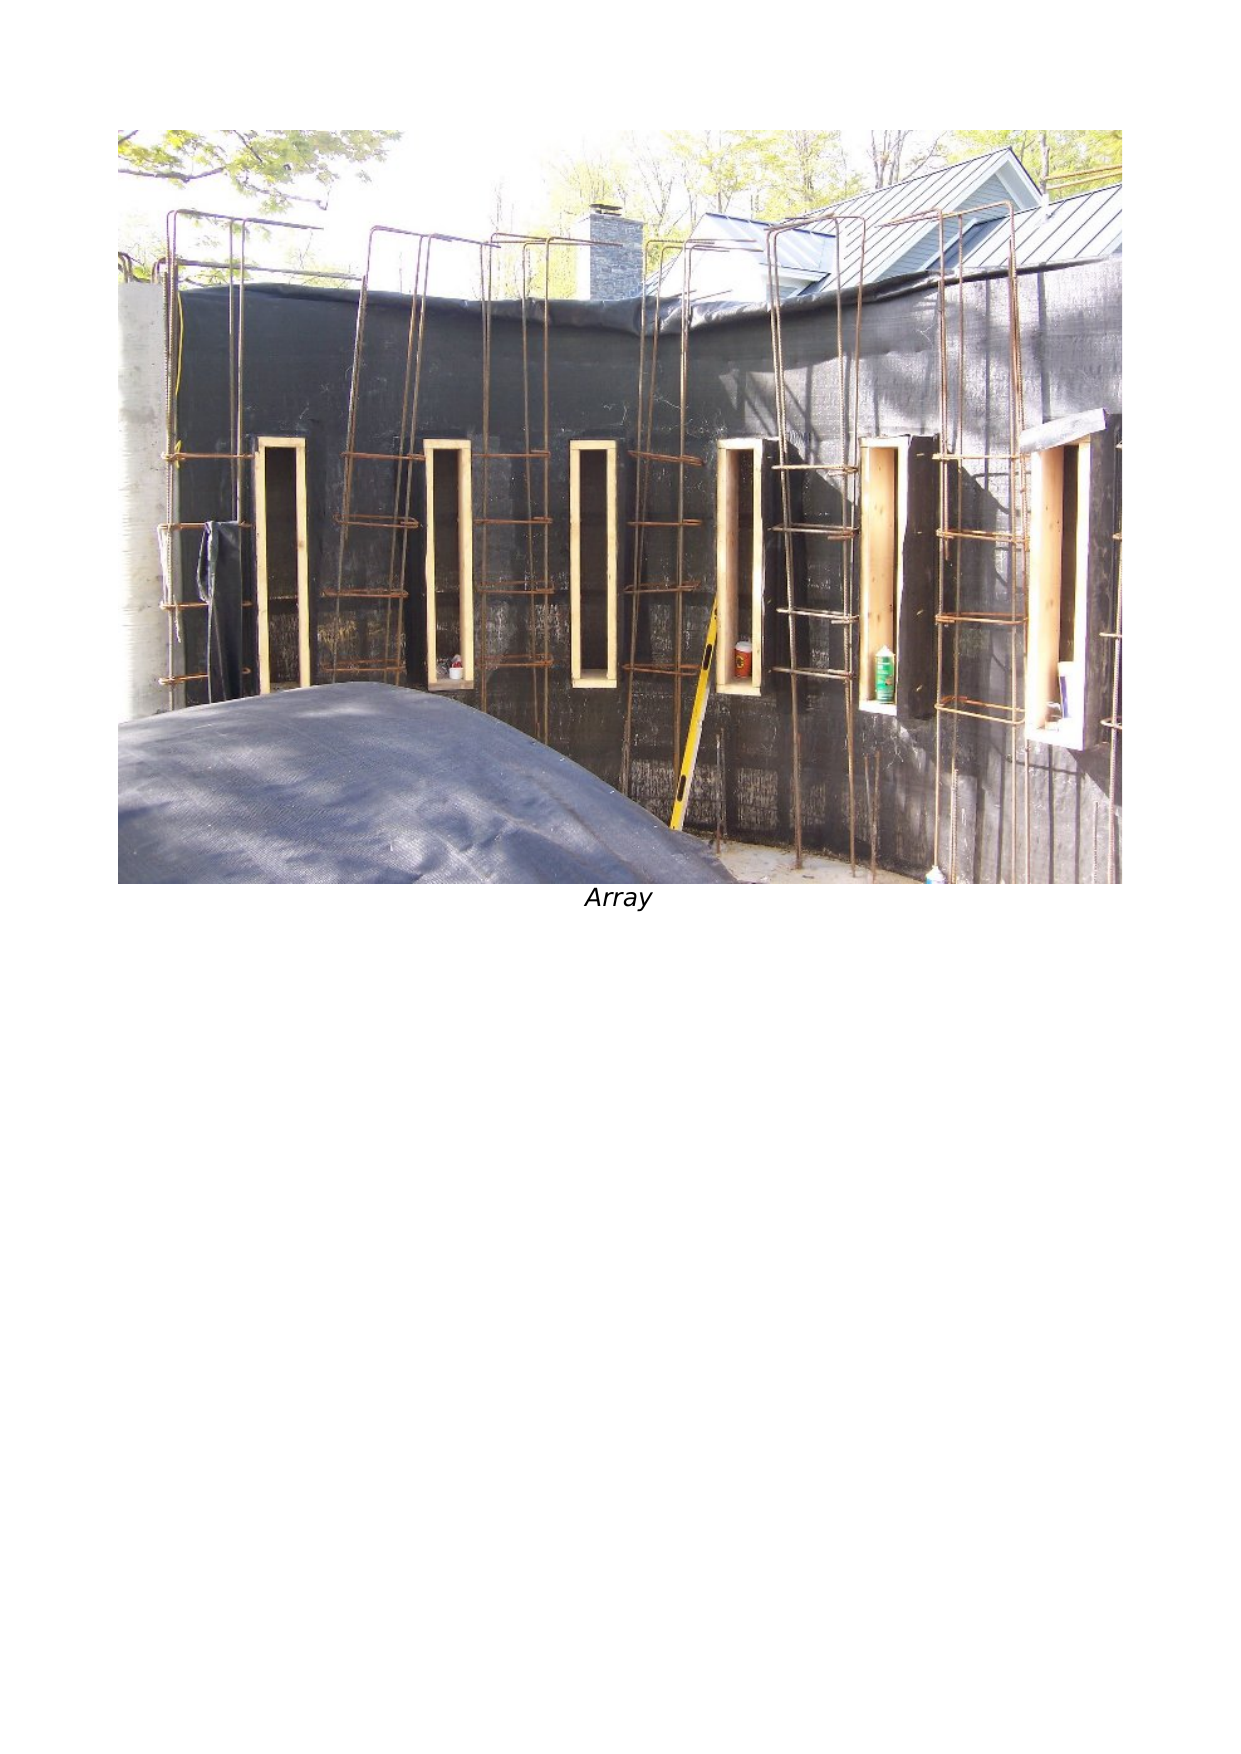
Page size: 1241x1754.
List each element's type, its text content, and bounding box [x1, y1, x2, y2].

text Array [118, 884, 1122, 913]
picture [118, 130, 1123, 884]
